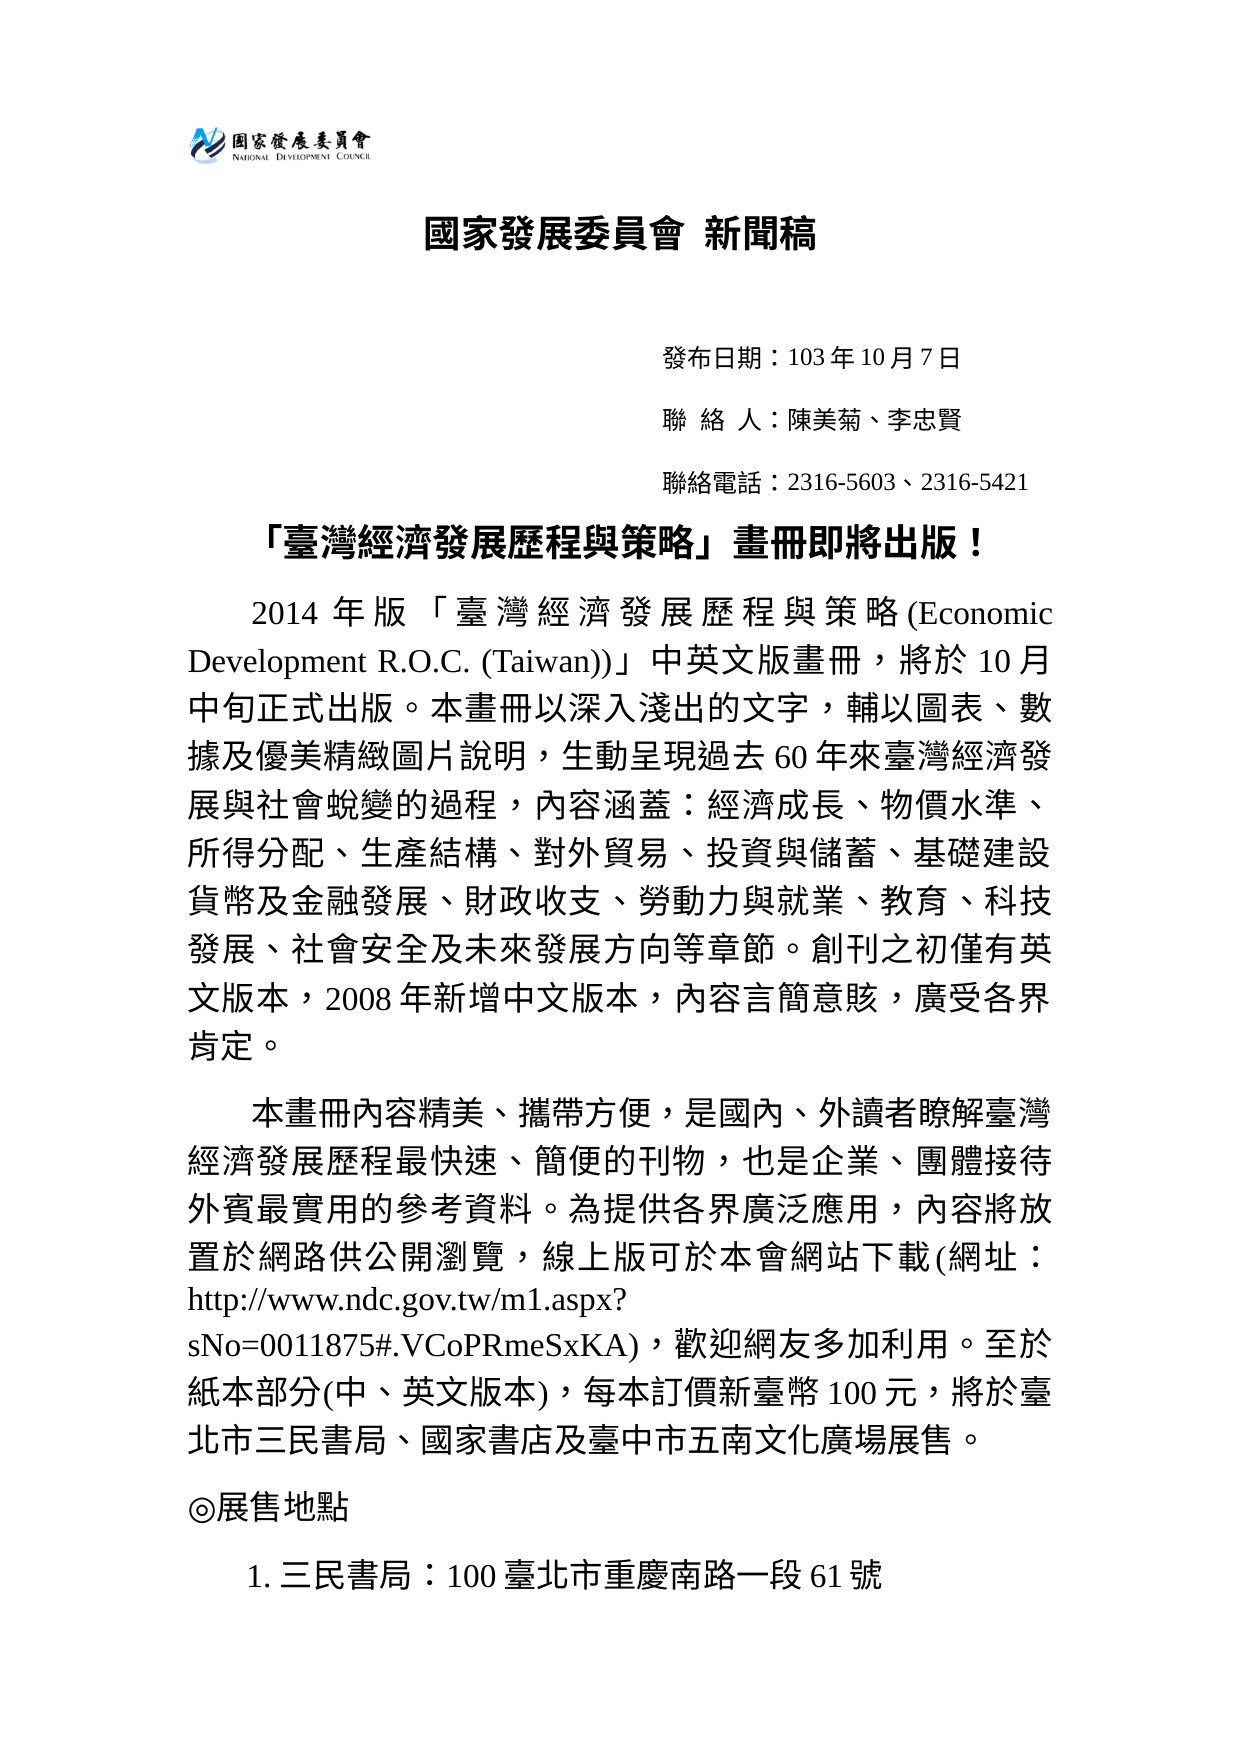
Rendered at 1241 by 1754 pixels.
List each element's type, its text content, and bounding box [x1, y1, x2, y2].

text 聯絡電話：2316-5603、2316-5421 [187, 439, 1053, 502]
text 國家發展委員會 新聞稿 [187, 189, 1053, 252]
text 本畫冊內容精美、攜帶方便，是國內、外讀者瞭解臺灣經濟發展歷程最快速、簡便的刊物，也是企業、團體接待外賓最實用的參考資料。為提供各界廣泛應用，內容將放置於網路供公開瀏覽，線上版可於本會網站下載(網址：http://www.ndc.gov.tw/m1.aspx?sNo=0011875#.VCoPRmeSxKA)，歡迎網友多加利用。至於紙本部分(中、英文版本)，每本訂價新臺幣100元，將於臺北市三民書局、國家書店及臺中市五南文化廣場展售。 [187, 1086, 1053, 1462]
text 「臺灣經濟發展歷程與策略」畫冊即將出版！ [187, 512, 1053, 567]
text 1. 三民書局：100臺北市重慶南路一段61號 [187, 1548, 1053, 1597]
text 發布日期：103年10月7日 [187, 314, 1053, 377]
text 2014年版「臺灣經濟發展歷程與策略(Economic Development R.O.C. (Taiwan))」中英文版畫冊，將於10月中旬正式出版。本畫冊以深入淺出的文字，輔以圖表、數據及優美精緻圖片說明，生動呈現過去60年來臺灣經濟發展與社會蛻變的過程，內容涵蓋：經濟成長、物價水準、所得分配、生產結構、對外貿易、投資與儲蓄、基礎建設、貨幣及金融發展、財政收支、勞動力與就業、教育、科技發展、社會安全及未來發展方向等章節。創刊之初僅有英文版本，2008年新增中文版本，內容言簡意賅，廣受各界肯定。 [187, 585, 1053, 1068]
text 聯 絡 人：陳美菊、李忠賢 [187, 377, 1053, 439]
text ◎展售地點 [187, 1481, 1053, 1529]
